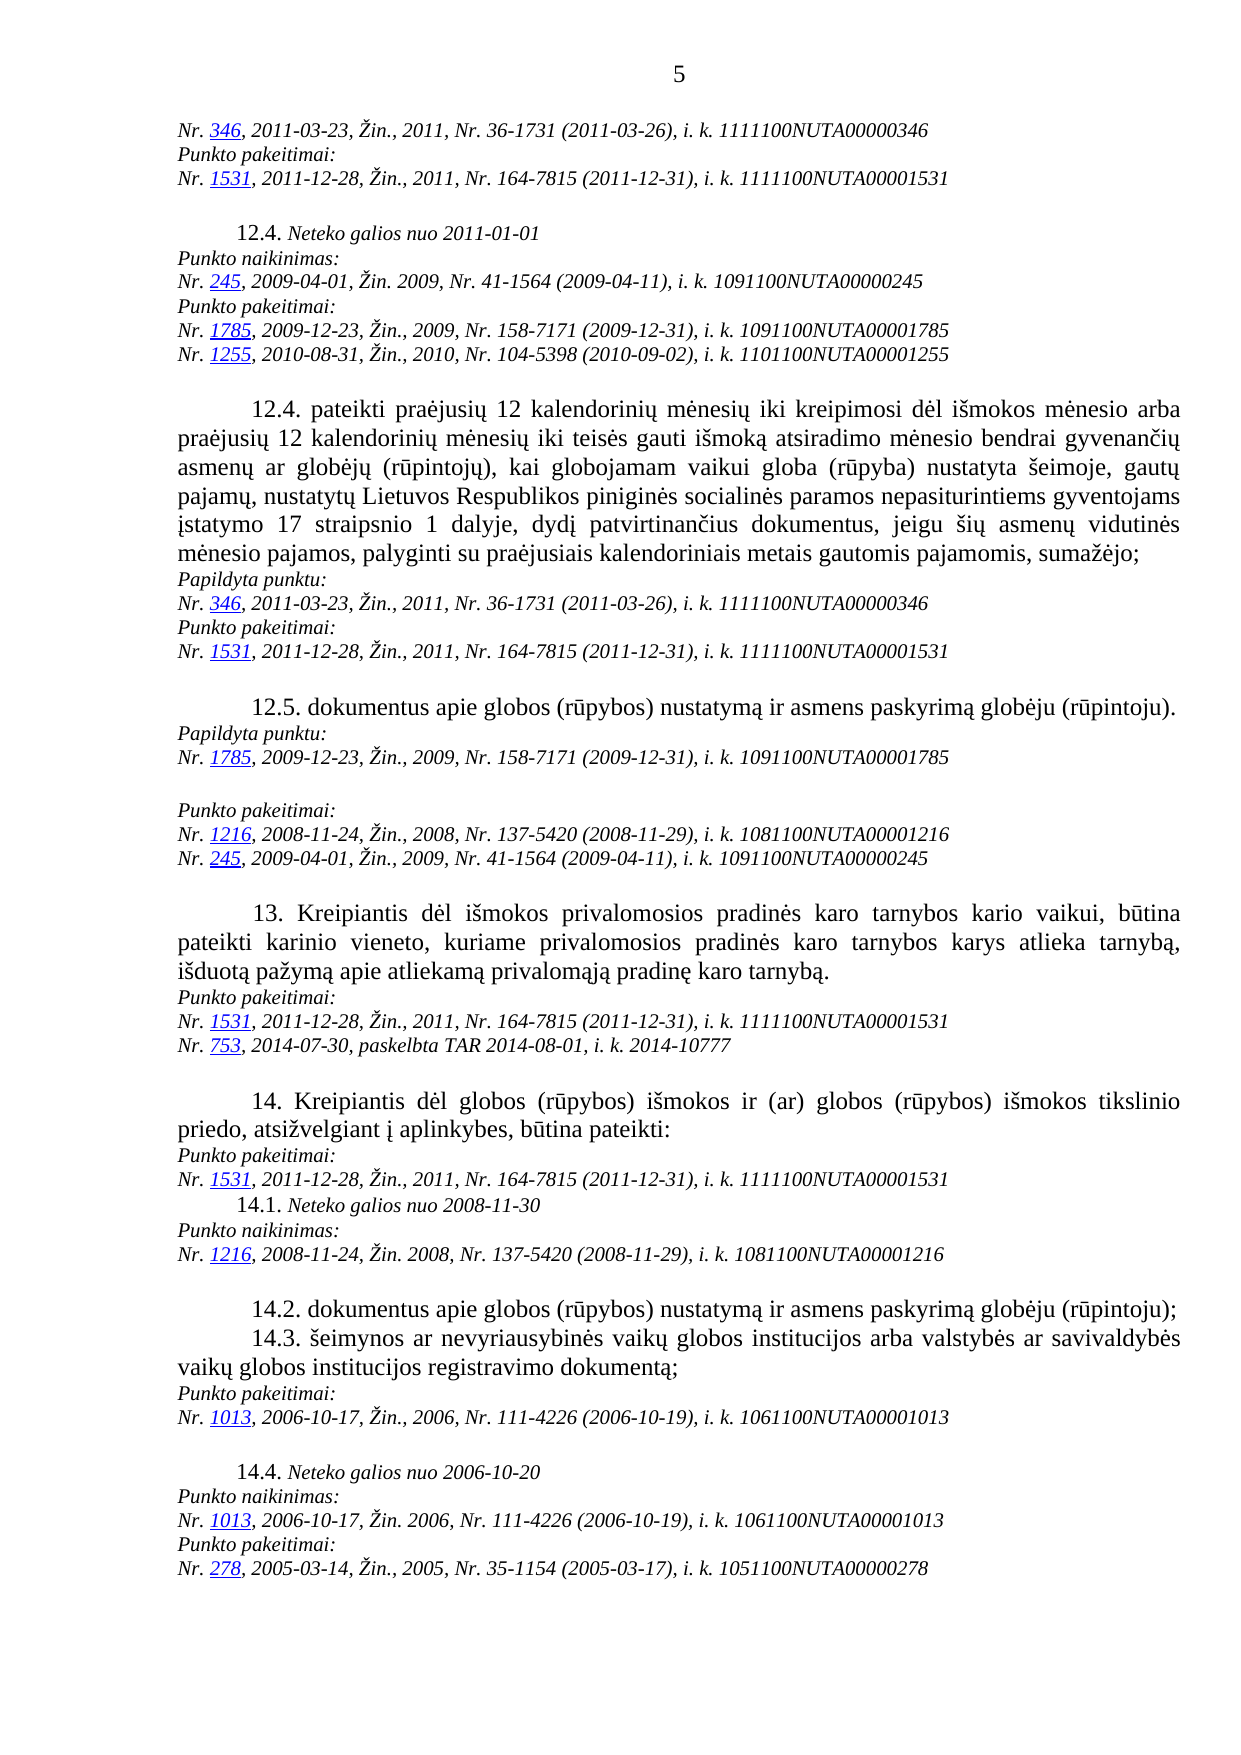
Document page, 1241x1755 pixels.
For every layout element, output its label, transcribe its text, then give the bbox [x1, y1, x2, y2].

text 14.4. Neteko galios nuo 2006-10-20 [177, 1458, 1181, 1484]
text Punkto pakeitimai: [177, 985, 1181, 1009]
text Nr. 245, 2009-04-01, Žin. 2009, Nr. 41-1564 (2009-04-11), i. k. 1091100NUTA00000245 [177, 269, 1181, 293]
text Nr. 1531, 2011-12-28, Žin., 2011, Nr. 164-7815 (2011-12-31), i. k. 1111100NUTA00001531 [177, 1167, 1181, 1191]
text Nr. 278, 2005-03-14, Žin., 2005, Nr. 35-1154 (2005-03-17), i. k. 1051100NUTA00000278 [177, 1556, 1181, 1580]
text Nr. 1531, 2011-12-28, Žin., 2011, Nr. 164-7815 (2011-12-31), i. k. 1111100NUTA00001531 [177, 1009, 1181, 1033]
text 13. Kreipiantis dėl išmokos privalomosios pradinės karo tarnybos kario vaikui, būtina pateikti karinio vieneto, kuriame privalomosios pradinės karo tarnybos karys atlieka tarnybą, išduotą pažymą apie atliekamą privalomąją pradinę karo tarnybą. [177, 898, 1181, 985]
text Nr. 1785, 2009-12-23, Žin., 2009, Nr. 158-7171 (2009-12-31), i. k. 1091100NUTA00001785 [177, 745, 1181, 769]
text Punkto pakeitimai: [177, 1381, 1181, 1405]
text Nr. 753, 2014-07-30, paskelbta TAR 2014-08-01, i. k. 2014-10777 [177, 1033, 1181, 1057]
text Punkto pakeitimai: [177, 798, 1181, 822]
text 14.2. dokumentus apie globos (rūpybos) nustatymą ir asmens paskyrimą globėju (rūpintoju); [177, 1294, 1181, 1323]
text 14.1. Neteko galios nuo 2008-11-30 [177, 1191, 1181, 1218]
text 14.3. šeimynos ar nevyriausybinės vaikų globos institucijos arba valstybės ar savivaldybės vaikų globos institucijos registravimo dokumentą; [177, 1323, 1181, 1381]
text Papildyta punktu: [177, 721, 1181, 745]
text Nr. 346, 2011-03-23, Žin., 2011, Nr. 36-1731 (2011-03-26), i. k. 1111100NUTA00000346 [177, 118, 1181, 142]
text Nr. 1013, 2006-10-17, Žin., 2006, Nr. 111-4226 (2006-10-19), i. k. 1061100NUTA00001013 [177, 1405, 1181, 1429]
text Punkto pakeitimai: [177, 142, 1181, 166]
text Nr. 1013, 2006-10-17, Žin. 2006, Nr. 111-4226 (2006-10-19), i. k. 1061100NUTA00001013 [177, 1508, 1181, 1532]
text Nr. 1531, 2011-12-28, Žin., 2011, Nr. 164-7815 (2011-12-31), i. k. 1111100NUTA00001531 [177, 166, 1181, 190]
text Punkto naikinimas: [177, 245, 1181, 269]
text Nr. 346, 2011-03-23, Žin., 2011, Nr. 36-1731 (2011-03-26), i. k. 1111100NUTA00000346 [177, 591, 1181, 615]
text Nr. 1216, 2008-11-24, Žin. 2008, Nr. 137-5420 (2008-11-29), i. k. 1081100NUTA00001216 [177, 1242, 1181, 1266]
text 12.4. pateikti praėjusių 12 kalendorinių mėnesių iki kreipimosi dėl išmokos mėnesio arba praėjusių 12 kalendorinių mėnesių iki teisės gauti išmoką atsiradimo mėnesio bendrai gyvenančių asmenų ar globėjų (rūpintojų), kai globojamam vaikui globa (rūpyba) nustatyta šeimoje, gautų pajamų, nustatytų Lietuvos Respublikos piniginės socialinės paramos nepasiturintiems gyventojams įstatymo 17 straipsnio 1 dalyje, dydį patvirtinančius dokumentus, jeigu šių asmenų vidutinės mėnesio pajamos, palyginti su praėjusiais kalendoriniais metais gautomis pajamomis, sumažėjo; [177, 394, 1181, 567]
text 12.4. Neteko galios nuo 2011-01-01 [177, 219, 1181, 245]
text Punkto pakeitimai: [177, 293, 1181, 318]
text Nr. 1216, 2008-11-24, Žin., 2008, Nr. 137-5420 (2008-11-29), i. k. 1081100NUTA00001216 [177, 822, 1181, 846]
text Nr. 245, 2009-04-01, Žin., 2009, Nr. 41-1564 (2009-04-11), i. k. 1091100NUTA00000245 [177, 846, 1181, 870]
text 12.5. dokumentus apie globos (rūpybos) nustatymą ir asmens paskyrimą globėju (rūpintoju). [177, 692, 1181, 721]
text Papildyta punktu: [177, 567, 1181, 591]
text Nr. 1785, 2009-12-23, Žin., 2009, Nr. 158-7171 (2009-12-31), i. k. 1091100NUTA00001785 [177, 318, 1181, 342]
text Nr. 1255, 2010-08-31, Žin., 2010, Nr. 104-5398 (2010-09-02), i. k. 1101100NUTA00001255 [177, 342, 1181, 366]
text Punkto pakeitimai: [177, 1532, 1181, 1556]
text Punkto naikinimas: [177, 1218, 1181, 1242]
text 14. Kreipiantis dėl globos (rūpybos) išmokos ir (ar) globos (rūpybos) išmokos tikslinio priedo, atsižvelgiant į aplinkybes, būtina pateikti: [177, 1086, 1181, 1143]
text Punkto pakeitimai: [177, 615, 1181, 639]
text Punkto pakeitimai: [177, 1143, 1181, 1167]
text Nr. 1531, 2011-12-28, Žin., 2011, Nr. 164-7815 (2011-12-31), i. k. 1111100NUTA00001531 [177, 639, 1181, 663]
text Punkto naikinimas: [177, 1484, 1181, 1508]
